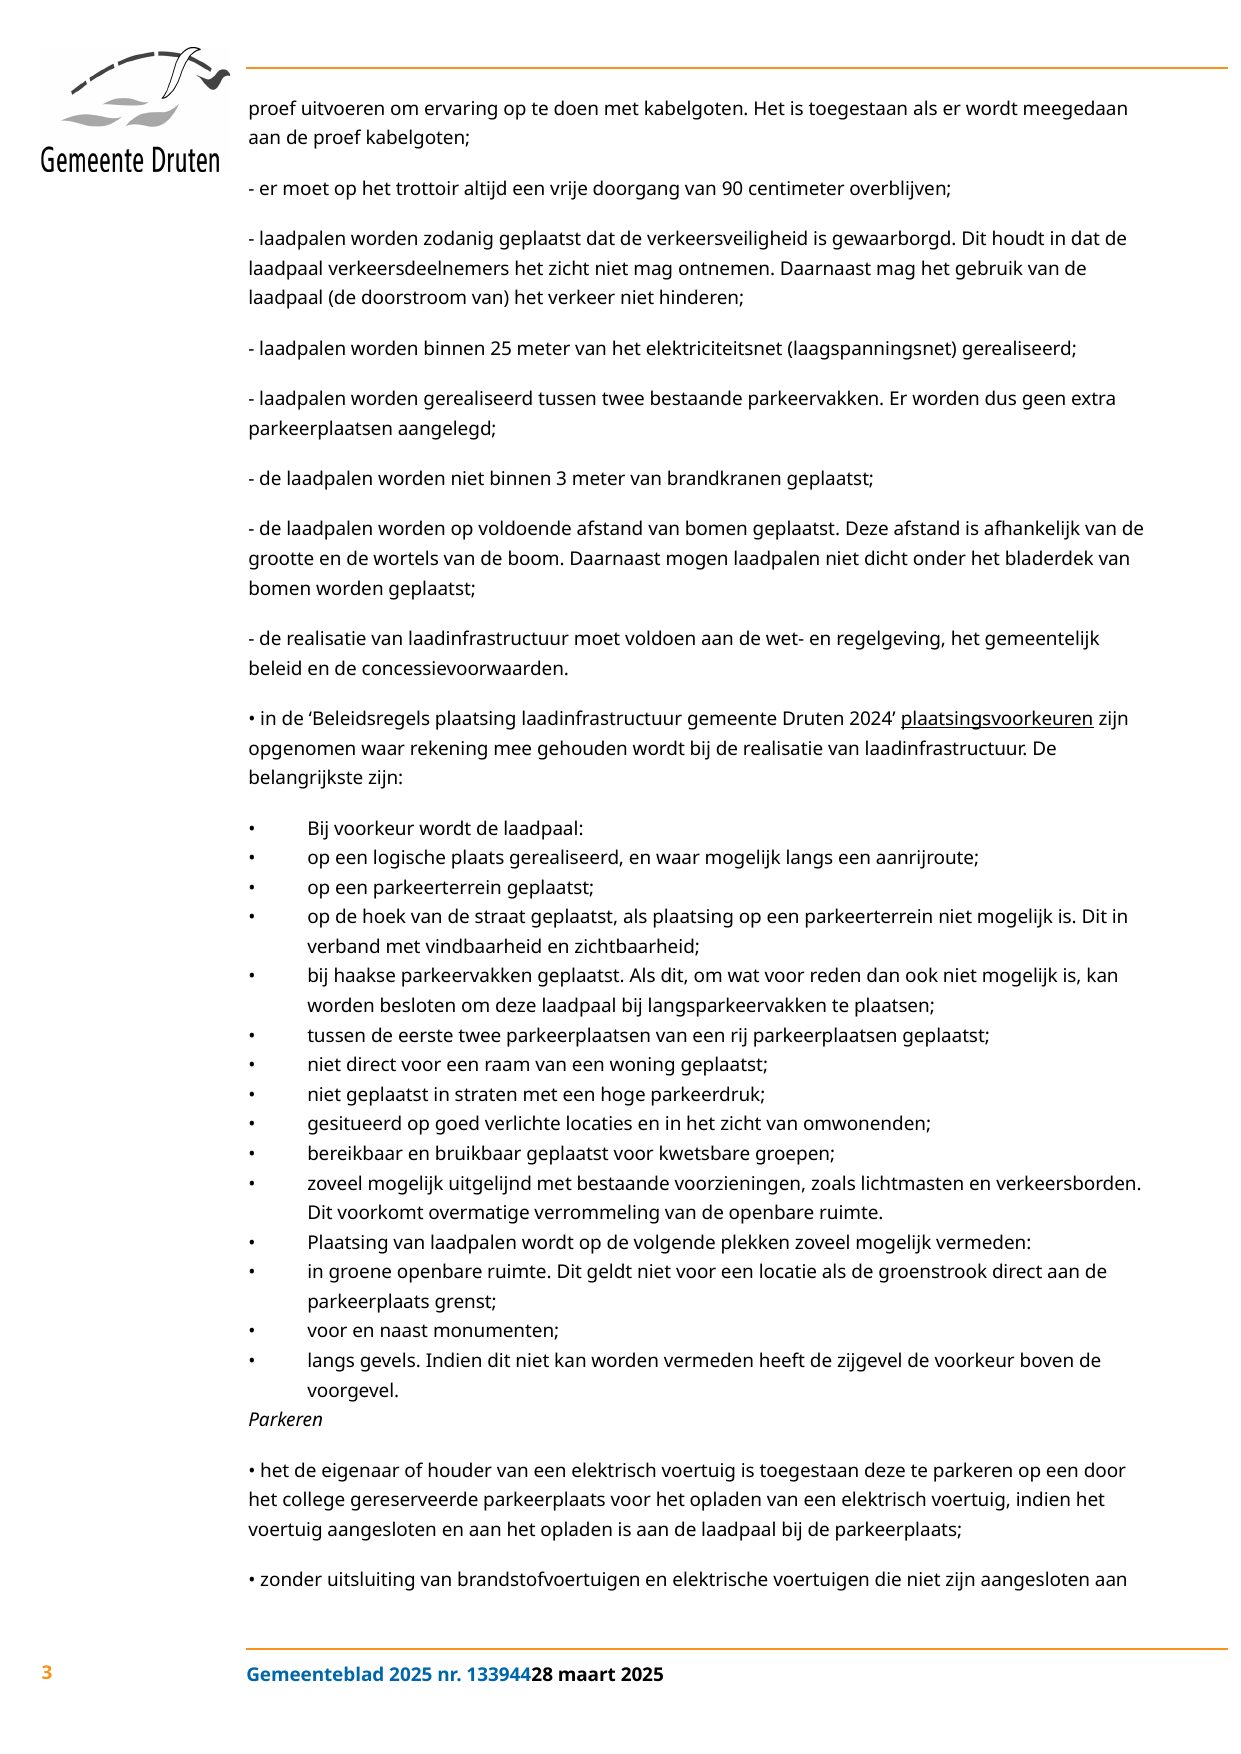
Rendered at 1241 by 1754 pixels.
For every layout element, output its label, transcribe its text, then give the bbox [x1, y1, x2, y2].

picture [41, 47, 231, 172]
list op de hoek van de straat geplaatst, als plaatsing op een parkeerterrein niet mogelijk is. Dit in verband met vindbaarheid en zichtbaarheid; [248, 903, 1152, 959]
list in groene openbare ruimte. Dit geldt niet voor een locatie als de groenstrook direct aan de parkeerplaats grenst; [248, 1258, 1152, 1314]
list langs gevels. Indien dit niet kan worden vermeden heeft de zijgevel de voorkeur boven de voorgevel. [248, 1347, 1152, 1403]
text - laadpalen worden zodanig geplaatst dat de verkeersveiligheid is gewaarborgd. Dit houdt in dat de laadpaal verkeersdeelnemers het zicht niet mag ontnemen. Daarnaast mag het gebruik van de laadpaal (de doorstroom van) het verkeer niet hinderen; [248, 225, 1152, 310]
list niet direct voor een raam van een woning geplaatst; [248, 1051, 1152, 1077]
text - de laadpalen worden op voldoende afstand van bomen geplaatst. Deze afstand is afhankelijk van de grootte en de wortels van de boom. Daarnaast mogen laadpalen niet dicht onder het bladerdek van bomen worden geplaatst; [248, 516, 1152, 601]
list bereikbaar en bruikbaar geplaatst voor kwetsbare groepen; [248, 1140, 1152, 1166]
text • het de eigenaar of houder van een elektrisch voertuig is toegestaan deze te parkeren op een door het college gereserveerde parkeerplaats voor het opladen van een elektrisch voertuig, indien het voertuig aangesloten en aan het opladen is aan de laadpaal bij de parkeerplaats; [248, 1457, 1152, 1542]
text proef uitvoeren om ervaring op te doen met kabelgoten. Het is toegestaan als er wordt meegedaan aan de proef kabelgoten; [248, 95, 1152, 150]
text - laadpalen worden binnen 25 meter van het elektriciteitsnet (laagspanningsnet) gerealiseerd; [248, 335, 1152, 361]
list op een logische plaats gerealiseerd, en waar mogelijk langs een aanrijroute; [248, 844, 1152, 870]
list tussen de eerste twee parkeerplaatsen van een rij parkeerplaatsen geplaatst; [248, 1022, 1152, 1048]
text - de realisatie van laadinfrastructuur moet voldoen aan de wet- en regelgeving, het gemeentelijk beleid en de concessievoorwaarden. [248, 625, 1152, 681]
list voor en naast monumenten; [248, 1318, 1152, 1343]
list gesitueerd op goed verlichte locaties en in het zicht van omwonenden; [248, 1111, 1152, 1136]
list Bij voorkeur wordt de laadpaal: [248, 815, 1152, 841]
list niet geplaatst in straten met een hoge parkeerdruk; [248, 1081, 1152, 1107]
text • zonder uitsluiting van brandstofvoertuigen en elektrische voertuigen die niet zijn aangesloten aan [248, 1566, 1152, 1592]
text - de laadpalen worden niet binnen 3 meter van brandkranen geplaatst; [248, 465, 1152, 491]
list zoveel mogelijk uitgelijnd met bestaande voorzieningen, zoals lichtmasten en verkeersborden. Dit voorkomt overmatige verrommeling van de openbare ruimte. [248, 1170, 1152, 1225]
list bij haakse parkeervakken geplaatst. Als dit, om wat voor reden dan ook niet mogelijk is, kan worden besloten om deze laadpaal bij langsparkeervakken te plaatsen; [248, 963, 1152, 1018]
text - er moet op het trottoir altijd een vrije doorgang van 90 centimeter overblijven; [248, 175, 1152, 201]
text • in de ‘Beleidsregels plaatsing laadinfrastructuur gemeente Druten 2024’ plaatsingsvoorkeuren zijn opgenomen waar rekening mee gehouden wordt bij de realisatie van laadinfrastructuur. De belangrijkste zijn: [248, 705, 1152, 790]
list Plaatsing van laadpalen wordt op de volgende plekken zoveel mogelijk vermeden: [248, 1229, 1152, 1255]
text - laadpalen worden gerealiseerd tussen twee bestaande parkeervakken. Er worden dus geen extra parkeerplaatsen aangelegd; [248, 385, 1152, 441]
text Parkeren [248, 1406, 1152, 1432]
list op een parkeerterrein geplaatst; [248, 874, 1152, 900]
